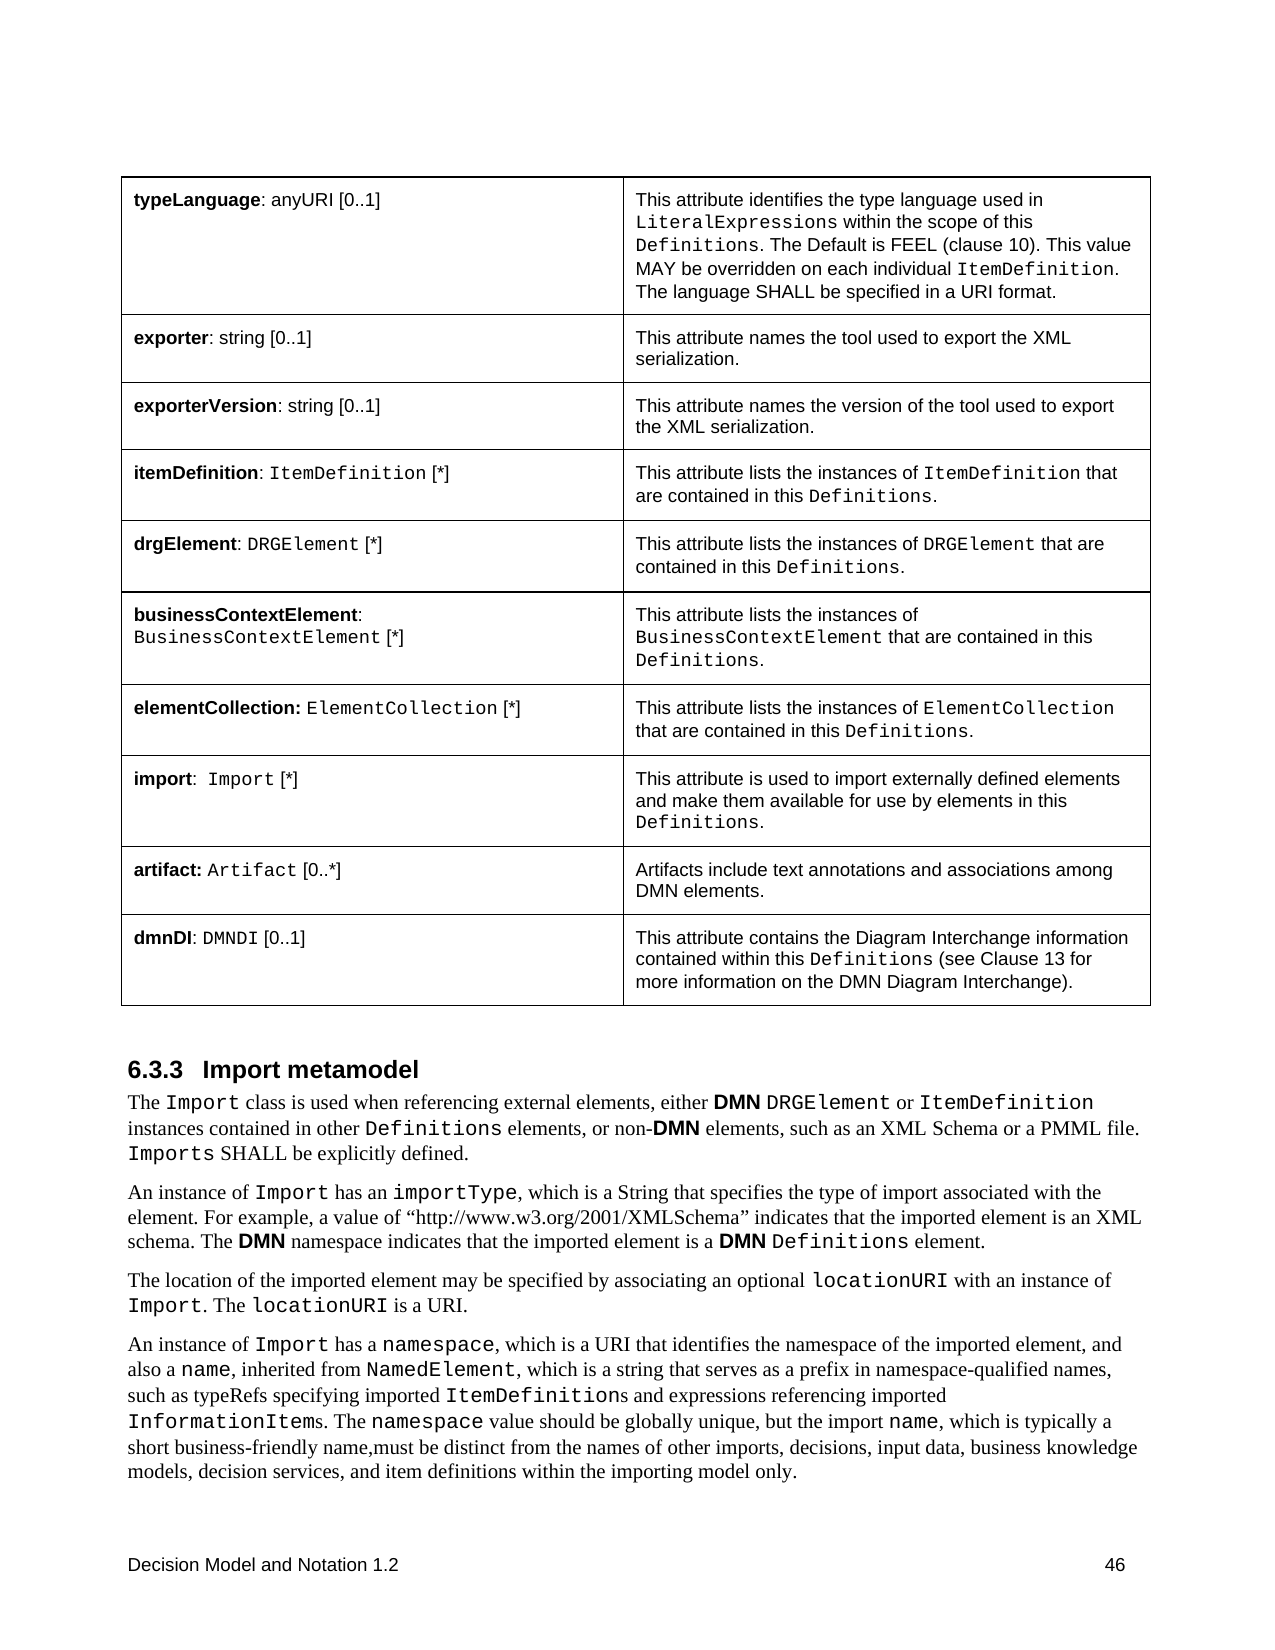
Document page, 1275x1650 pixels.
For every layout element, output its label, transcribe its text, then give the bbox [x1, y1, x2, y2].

table_cell dmnDI: DMNDI [0..1] [122, 915, 623, 1004]
text The Import class is used when referencing external elements, either DMN DRGElement or ItemDefinition instances contained in other Definitions elements, or non-DMN elements, such as an XML Schema or a PMML file. Imports SHALL be explicitly defined. [127, 1090, 1147, 1167]
table_cell drgElement: DRGElement [*] [122, 521, 623, 591]
subtitle Import metamodel [127, 1055, 1147, 1083]
table_cell This attribute lists the instances of DRGElement that are contained in this Definitions. [624, 521, 1150, 591]
table_cell This attribute names the version of the tool used to export the XML serialization. [624, 383, 1150, 449]
table_cell This attribute lists the instances of ElementCollection that are contained in this Definitions. [624, 685, 1150, 755]
table_cell This attribute names the tool used to export the XML serialization. [624, 315, 1150, 382]
table_cell exporter: string [0..1] [122, 315, 623, 382]
table_cell This attribute contains the Diagram Interchange information contained within this Definitions (see Clause 13 for more information on the DMN Diagram Interchange). [624, 915, 1150, 1004]
table_cell elementCollection: ElementCollection [*] [122, 685, 623, 755]
table_cell businessContextElement: BusinessContextElement [*] [122, 593, 623, 684]
text The location of the imported element may be specified by associating an optional locationURI with an instance of Import. The locationURI is a URI. [127, 1268, 1147, 1319]
table_cell import: Import [*] [122, 756, 623, 846]
table_cell This attribute identifies the type language used in LiteralExpressions within the scope of this Definitions. The Default is FEEL (clause 10). This value MAY be overridden on each individual ItemDefinition. The language SHALL be specified in a URI format. [624, 178, 1150, 314]
table_cell itemDefinition: ItemDefinition [*] [122, 450, 623, 520]
text An instance of Import has a namespace, which is a URI that identifies the namespace of the imported element, and also a name, inherited from NamedElement, which is a string that serves as a prefix in namespace-qualified names, such as typeRefs specifying imported ItemDefinitions and expressions referencing imported InformationItems. The namespace value should be globally unique, but the import name, which is typically a short business-friendly name,must be distinct from the names of other imports, decisions, input data, business knowledge models, decision services, and item definitions within the importing model only. [127, 1332, 1147, 1483]
text An instance of Import has an importType, which is a String that specifies the type of import associated with the element. For example, a value of “http://www.w3.org/2001/XMLSchema” indicates that the imported element is an XML schema. The DMN namespace indicates that the imported element is a DMN Definitions element. [127, 1179, 1147, 1255]
table_cell This attribute is used to import externally defined elements and make them available for use by elements in this Definitions. [624, 756, 1150, 846]
table_cell artifact: Artifact [0..*] [122, 847, 623, 914]
table_cell exporterVersion: string [0..1] [122, 383, 623, 449]
table_cell This attribute lists the instances of BusinessContextElement that are contained in this Definitions. [624, 593, 1150, 684]
table_cell This attribute lists the instances of ItemDefinition that are contained in this Definitions. [624, 450, 1150, 520]
table_cell Artifacts include text annotations and associations among DMN elements. [624, 847, 1150, 914]
table_cell typeLanguage: anyURI [0..1] [122, 178, 623, 314]
